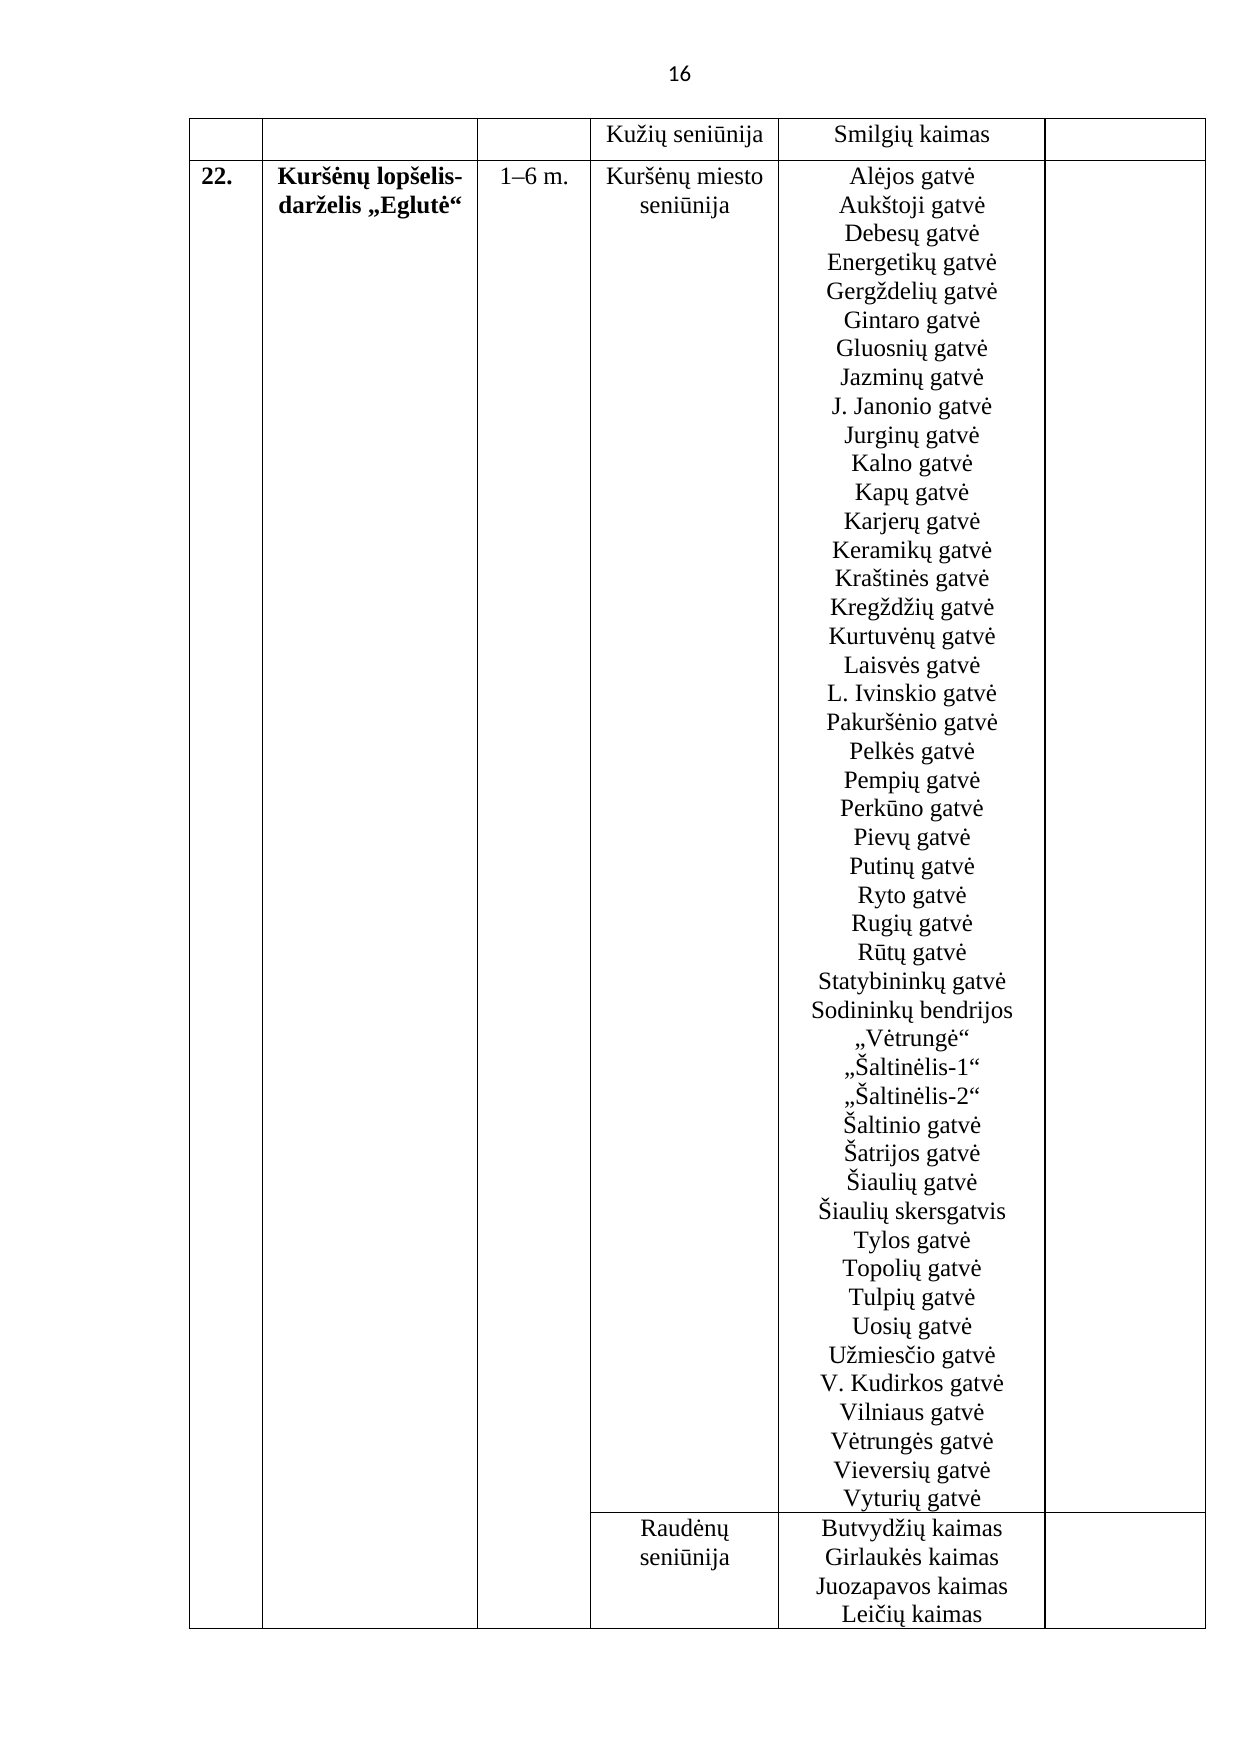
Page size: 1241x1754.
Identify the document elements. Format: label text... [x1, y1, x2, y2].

table_cell Alėjos gatvė Aukštoji gatvė Debesų gatvė Energetikų gatvė Gergždelių gatvė Gintaro gatvė Gluosnių gatvė Jazminų gatvė J. Janonio gatvė Jurginų gatvė Kalno gatvė Kapų gatvė Karjerų gatvė Keramikų gatvė Kraštinės gatvė Kregždžių gatvė Kurtuvėnų gatvė Laisvės gatvė L. Ivinskio gatvė Pakuršėnio gatvė Pelkės gatvė Pempių gatvė Perkūno gatvė Pievų gatvė Putinų gatvė Ryto gatvė Rugių gatvė Rūtų gatvė Statybininkų gatvė Sodininkų bendrijos „Vėtrungė“ „Šaltinėlis-1“ „Šaltinėlis-2“ Šaltinio gatvė Šatrijos gatvė Šiaulių gatvė Šiaulių skersgatvis Tylos gatvė Topolių gatvė Tulpių gatvė Uosių gatvė Užmiesčio gatvė V. Kudirkos gatvė Vilniaus gatvė Vėtrungės gatvė Vieversių gatvė Vyturių gatvė [779, 161, 1044, 1512]
table_cell Butvydžių kaimas Girlaukės kaimas Juozapavos kaimas Leičių kaimas [779, 1513, 1044, 1628]
table_cell [190, 119, 262, 160]
table_cell Smilgių kaimas [779, 119, 1044, 160]
table_cell 22. [190, 161, 262, 1628]
table_cell [1046, 1513, 1205, 1628]
table_cell 1–6 m. [478, 161, 590, 1628]
table_cell [263, 119, 477, 160]
table_cell [1046, 119, 1205, 160]
table_cell Kužių seniūnija [591, 119, 778, 160]
table_cell [478, 119, 590, 160]
table_cell [1046, 161, 1205, 1512]
table_cell Kuršėnų lopšelis-darželis „Eglutė“ [263, 161, 477, 1628]
table_cell Kuršėnų miesto seniūnija [591, 161, 778, 1512]
table_cell Raudėnų seniūnija [591, 1513, 778, 1628]
